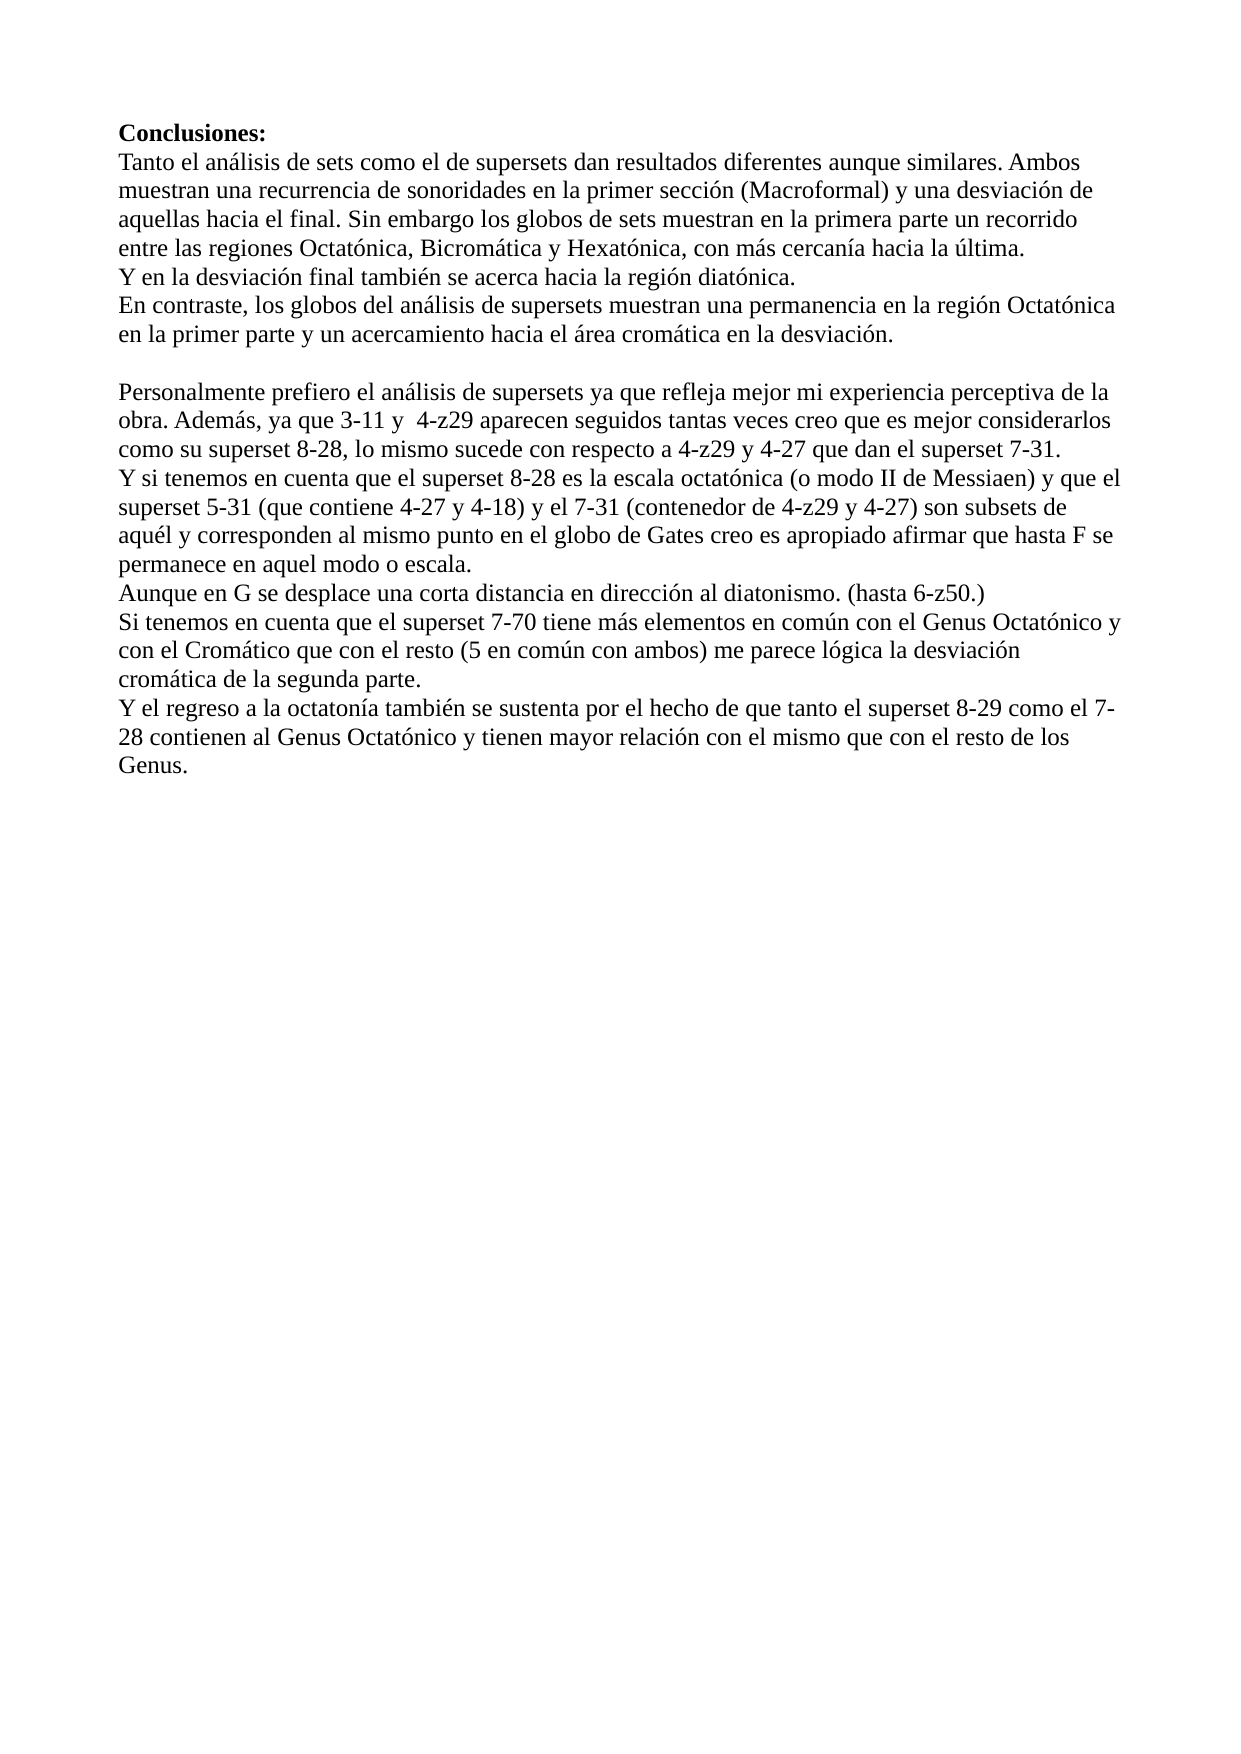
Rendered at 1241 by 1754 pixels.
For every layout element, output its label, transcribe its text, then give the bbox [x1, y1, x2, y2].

text Tanto el análisis de sets como el de supersets dan resultados diferentes aunque similares. Ambos muestran una recurrencia de sonoridades en la primer sección (Macroformal) y una desviación de aquellas hacia el final. Sin embargo los globos de sets muestran en la primera parte un recorrido entre las regiones Octatónica, Bicromática y Hexatónica, con más cercanía hacia la última. [118, 147, 1122, 262]
text Y si tenemos en cuenta que el superset 8-28 es la escala octatónica (o modo II de Messiaen) y que el superset 5-31 (que contiene 4-27 y 4-18) y el 7-31 (contenedor de 4-z29 y 4-27) son subsets de aquél y corresponden al mismo punto en el globo de Gates creo es apropiado afirmar que hasta F se permanece en aquel modo o escala. [118, 463, 1122, 578]
text Aunque en G se desplace una corta distancia en dirección al diatonismo. (hasta 6-z50.) [118, 578, 1122, 607]
text Si tenemos en cuenta que el superset 7-70 tiene más elementos en común con el Genus Octatónico y con el Cromático que con el resto (5 en común con ambos) me parece lógica la desviación cromática de la segunda parte. [118, 607, 1122, 693]
text En contraste, los globos del análisis de supersets muestran una permanencia en la región Octatónica en la primer parte y un acercamiento hacia el área cromática en la desviación. [118, 291, 1122, 348]
text Y en la desviación final también se acerca hacia la región diatónica. [118, 262, 1122, 291]
text Y el regreso a la octatonía también se sustenta por el hecho de que tanto el superset 8-29 como el 7-28 contienen al Genus Octatónico y tienen mayor relación con el mismo que con el resto de los Genus. [118, 693, 1122, 779]
text Conclusiones: [118, 118, 1122, 147]
text Personalmente prefiero el análisis de supersets ya que refleja mejor mi experiencia perceptiva de la obra. Además, ya que 3-11 y 4-z29 aparecen seguidos tantas veces creo que es mejor considerarlos como su superset 8-28, lo mismo sucede con respecto a 4-z29 y 4-27 que dan el superset 7-31. [118, 377, 1122, 463]
